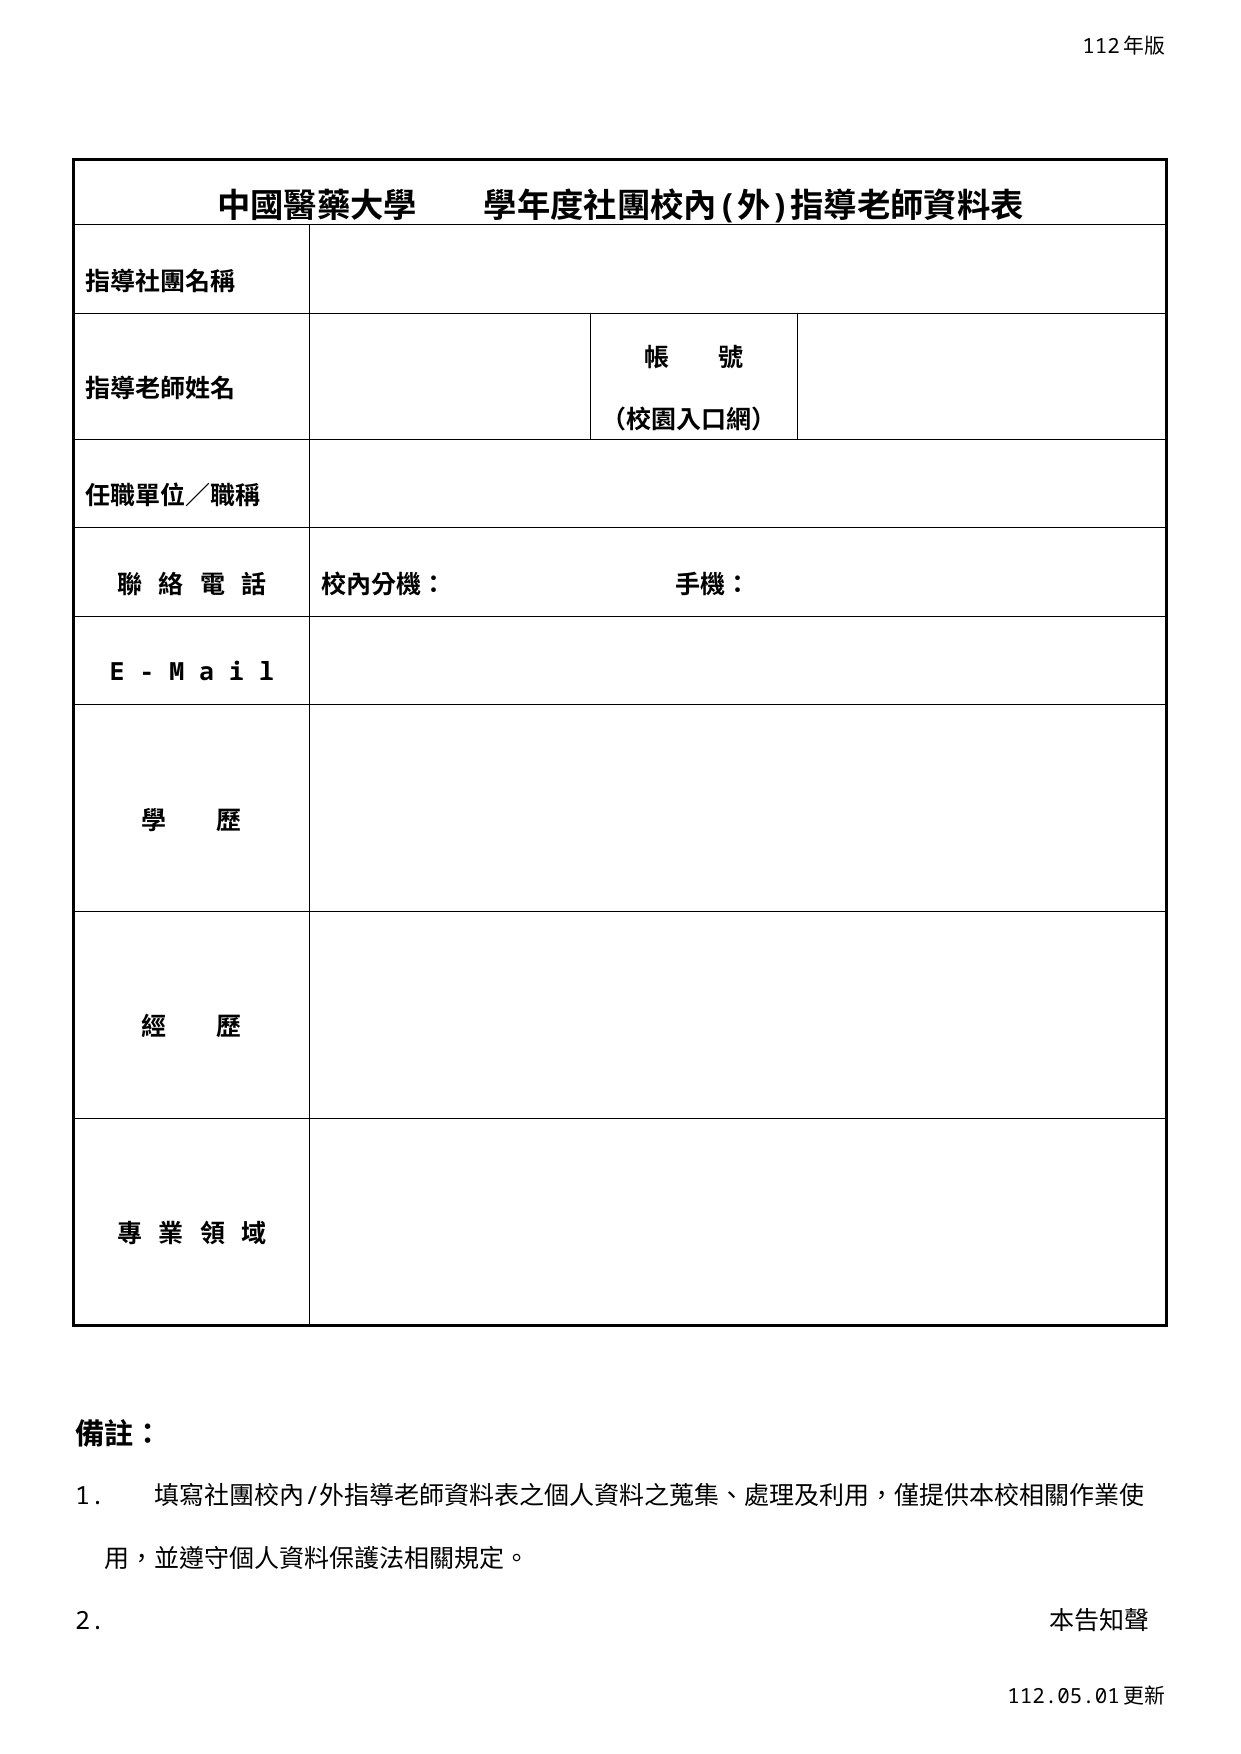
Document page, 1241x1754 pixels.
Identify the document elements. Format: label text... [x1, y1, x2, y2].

table_cell [310, 440, 1165, 527]
text 備註： [75, 1390, 1165, 1452]
table_cell 任職單位∕職稱 [75, 440, 309, 527]
table_cell 指導老師姓名 [75, 314, 309, 438]
table_cell [310, 225, 1165, 312]
table_cell 帳號 （校園入口網） [591, 314, 797, 438]
table_cell [310, 314, 590, 438]
table_cell [310, 617, 1165, 704]
table_cell 學歷 [75, 705, 309, 911]
list 本告知聲明依據個人資料保護法第八條之規定，於蒐集您的個人資料時進行法定告知義務。 [75, 1577, 1168, 1640]
table_cell 校內分機：無則免填。 [310, 528, 664, 616]
table_cell 經歷 [75, 912, 309, 1117]
table_header 中國醫藥大學 學年度社團校內(外)指導老師資料表 [75, 161, 1165, 224]
table_cell E-Mail [75, 617, 309, 704]
list 填寫社團校內/外指導老師資料表之個人資料之蒐集、處理及利用，僅提供本校相關作業使用，並遵守個人資料保護法相關規定。 [75, 1452, 1153, 1577]
table_cell [310, 1119, 1165, 1324]
table_cell 專業領域 [75, 1119, 309, 1324]
table_cell 無則免填。 [798, 314, 1165, 438]
table_cell 聯絡電話 [75, 528, 309, 616]
table_cell 指導社團名稱 [75, 225, 309, 312]
table_cell [310, 912, 1165, 1117]
table_cell [310, 705, 1165, 911]
table_cell 手機：務必填寫。 [664, 528, 1165, 616]
